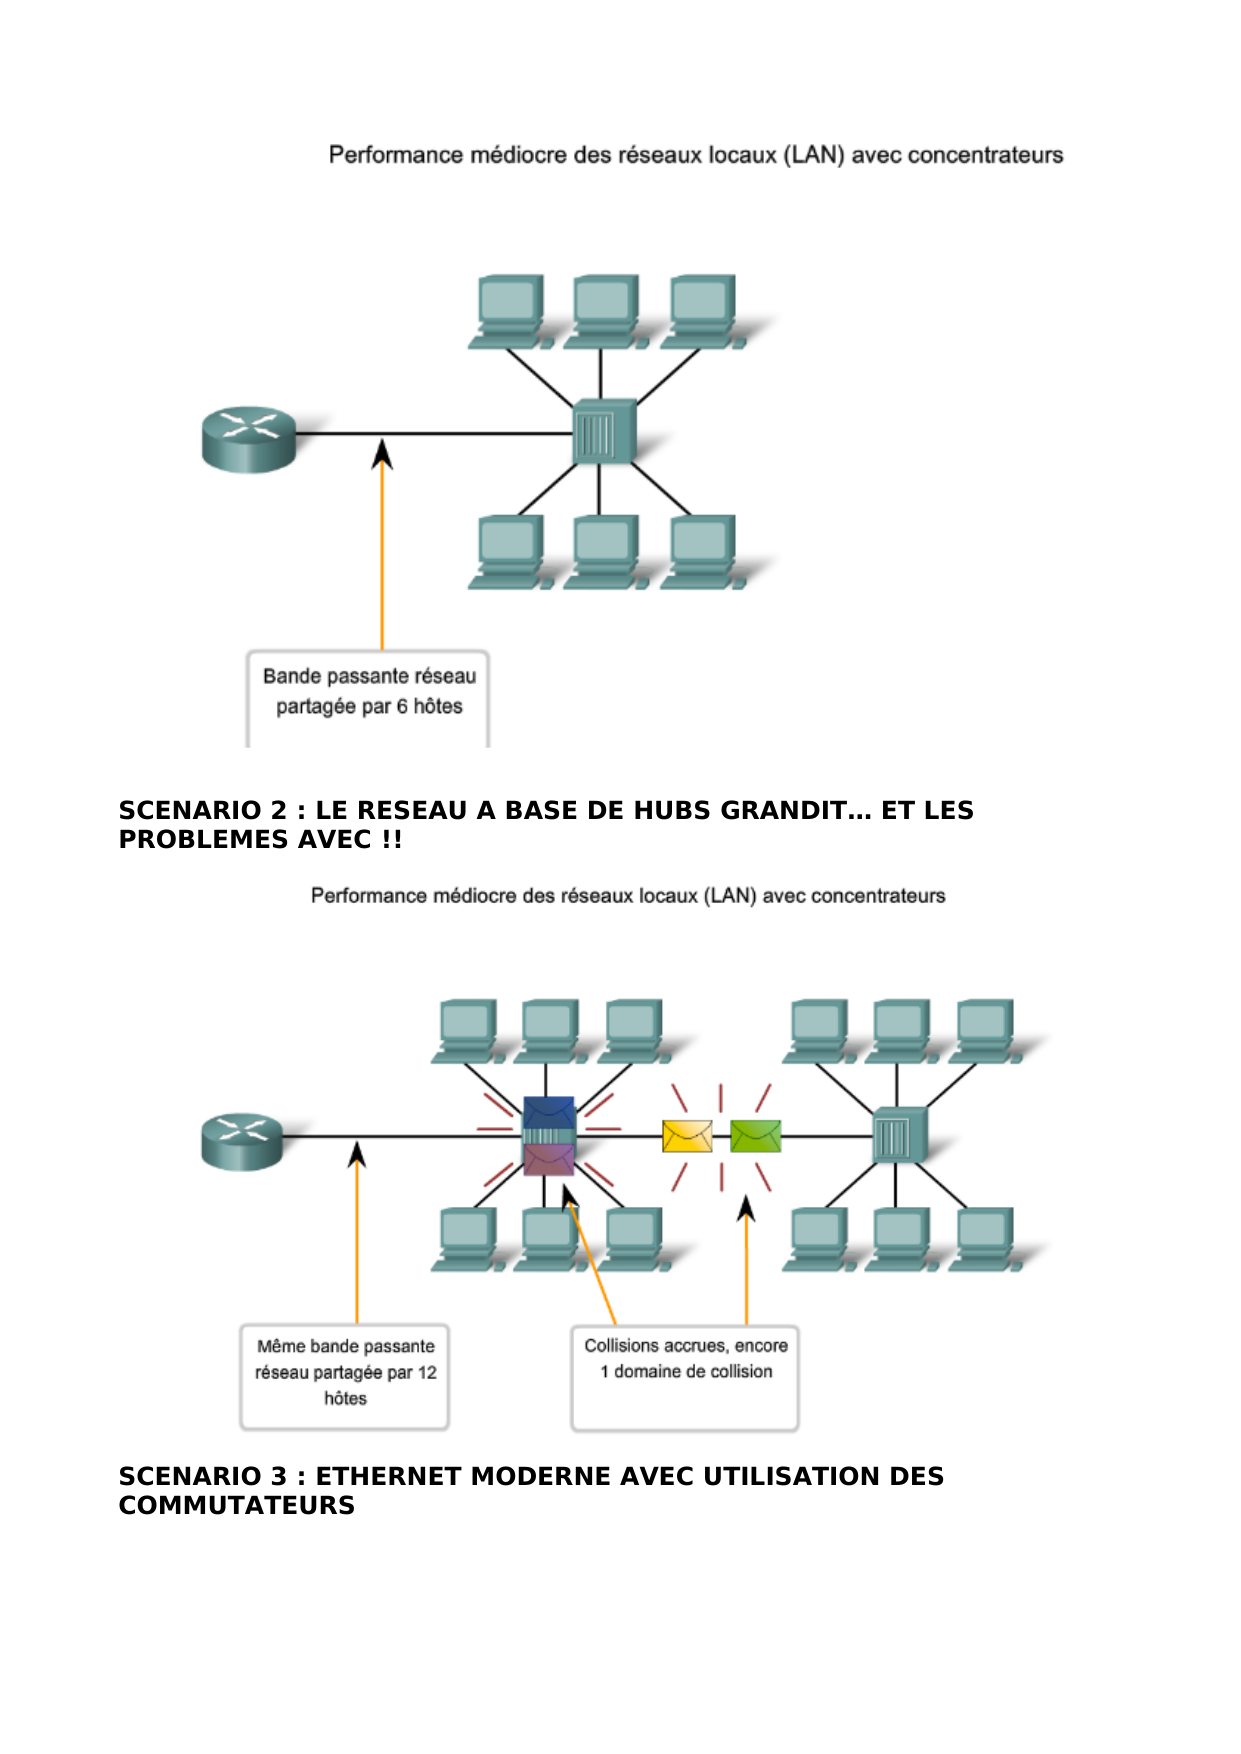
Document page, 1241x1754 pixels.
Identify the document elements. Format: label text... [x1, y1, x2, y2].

picture [118, 118, 1083, 784]
text SCENARIO 2 : LE RESEAU A BASE DE HUBS GRANDIT… ET LES PROBLEMES AVEC !! [118, 796, 1122, 854]
picture [118, 867, 1123, 1450]
text SCENARIO 3 : ETHERNET MODERNE AVEC UTILISATION DES COMMUTATEURS [118, 1462, 1122, 1520]
